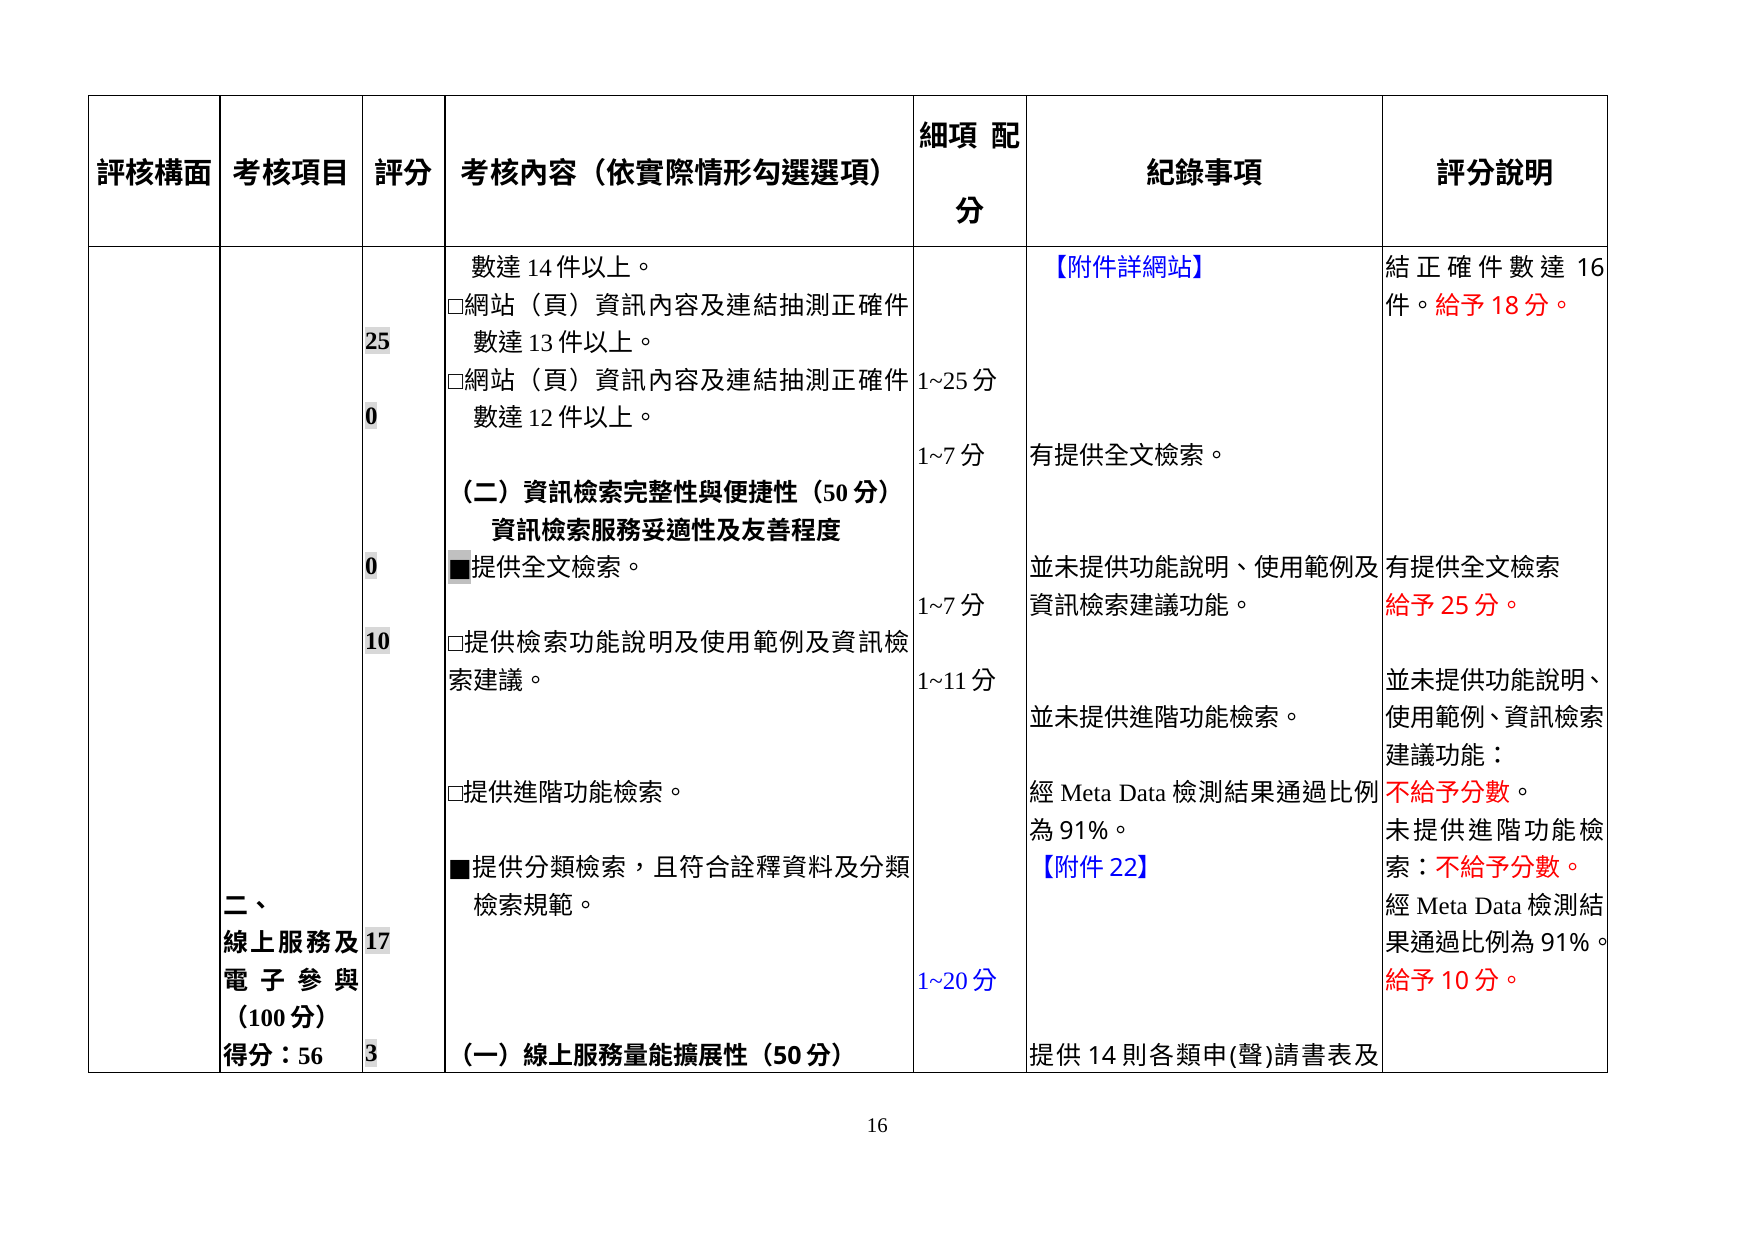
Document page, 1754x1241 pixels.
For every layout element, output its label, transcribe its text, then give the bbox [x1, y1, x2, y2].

table_cell 各項數據採計104年1至3月 扣除義務人至超商、銀行及郵局繳款，清償金額經由本分署代收，並代義務人解繳至各移送機關，共2億3,296萬3,737元，舉其要者如下： 1.104年1~3月總徵起金額：2億7,615萬6,959元 2.超商、銀行及郵局繳款12,563件，金額4,319萬3,222元 3.各移送機關派駐代理人、出納及各移送機關收款金額2億3,296萬3,737元，收款比率84.36%。 1.檢討簡化申辦流程： 繳交國稅及地方稅之稅額有利息累計之情事，因此，如無稅務機關派駐本分署時，將發生繳款金額之疑義及民眾無法立即取得稅務機關之收據，因此，要求稅務機關派駐本分署時，除可解決繳款金額之疑義外，亦可使民眾立即取得稅務機關之收據，省卻先由本分署開立收據予民眾，待稅務機關收到款項並確認金額無訛後，再開立稅務機關收據予民眾之繁雜程序。 2.績效：【附件2】之10 （1）「為民服務工作意見調查表」之「10.申辦案件的流程及速度」： A滿意（含非常滿意）：72位。 B.無效問卷：3位(未作答或勾選2個) C.滿意度：94.74% （2）依「為民服務工作意見調查表」之「申辦案件的流程及速度」之「所花費時間」：【附件2】之11 A.5分鐘以內：40件，占57.14%。 B.5至15分鐘以內：26件，占37.14%。 C.15分鐘以內：66件，占94.29%。 D.無效問卷：9位 1.民眾如需分期繳納案款時，原需具狀申請，但因具狀內容是許多民眾所不了解，因此，為求便民，現今只要在分署內網站下載或服務台索取「分期繳納申請書」，勾選無法一次完納全部金額之原因（條列式表格）後，即可完成分期繳納之申請。 2.本分署辦理拍賣時，將投標書及委任狀相結合，方便民眾委託他人投標時使用，無需再撰寫另一委任狀，不僅簡化申請流程，易符合節能減碳之趨勢。 3.義務人至分署繳款、採購案之廠商現場及電子領標、民眾申訴陳請皆無需檢付任何書證即可辦理。 4.辦理拍賣時，民眾只需帶身分證明文件。 5.採購案開標及簽約時，廠商負責人親自到場時，只需帶公司及負責人印章；若非負責人時，需加帶身分證明文件及委託書。 1.網站（http://www.tny.moj.gov.tw/） 繳款通知提供承辦單位及電話，且於服務場所及網站（頁）公布標準處理流程(執行案件處理作業流程圖)、承辦單位及電話。【附件3】(網站) 2.義務人至本分署後，志工等會主動告知申請人處理程序。(現場繳款流程圖) 1.義務人至本分署，承辦人、役男、委外人員、志工可提供現場案件查詢服務。 2.本分署網站（http://www.tny.moj.gov.tw/）及信封與業務宣導摺頁有提供電話、地址、網址及位置圖。 3.傳繳通知亦有承辦單位之電話及股別。【附件4】 1.網站民意信箱及廉政信箱，或以書面形式申辦案件者，每日皆有專人受理申辦，當收到申辦案件後，如有疑問時，會以電話（如留有電話號碼）聯繫詢問確認，如無疑問，立即會辦相關單位陳核分署長，處理完成後都以電話或E-mail告知辦理情形。 2.陳情案件回復後，以郵件或廣告回信寄發處理情形問卷調查並作後續分析。 「為民服務工作意見調查表」1.「洽公環境滿意度及環境整潔及綠化、美化情形」：回收79件【附件2】之1 1.滿意（含非常滿意）：78位。 2.無效問卷：0位(未作答或勾選2個) 3.滿意度：98.73% 1.機關提供「核心設施」（為民服務中心），亦備有「一般設施」供民眾使用，如有不足或損壞時，通知採購單位採購或請廠商維修。 2.「為民服務工作意見調查表」2.「本分署服務設備、引導標示是否清楚」： 回收79件【附件2】之2 A.滿意（含非常滿意）：78位。 B.無效問卷：1位(未作答或勾選2個) C.滿意度：100% 「為民服務工作意見調查表」7.「承辦人的服務態度」：【附件2】之7 1.滿意（含非常滿意）：78位。 2.無效問卷：1位(未作答或勾選2個) 3.滿意度：100% 1.上級行政執行署電話禮貌測試合計：6人【附件5】 測試等第優良：6人 2.本分署測試：9人，平均89.46分。 【附件6】 「月為民服務工作意見調查表」之9.「承辦人的問題回應正確率」：【附件2】之9 1.滿意（含非常滿意）：75位。 2.無效問卷：1位(未作答或勾選2個) 3.滿意度：96.15% 1.網站施政宣導：執行業務公告 獎勵檢舉滯欠大戶生活奢華問答、 常見問題、鑑定人估價作業規定、如「動產拍賣」、「不動產拍賣」、「便利商店代收案款」、「繼承新法 報你知」及「反毒參一咖」等資料皆置機關網站公告周知。【附件7】 2.服務場所文宣品宣導【附件8.9.10】 洽公資訊、機關簡介、不動產拍賣「便利商店代收案款」、政風宣導等。 3.施政宣導活動 (1)大廳公布欄及牆作政風宣導。 (2)櫃台放業務宣導文宣。 4.參與公益或社區活動施政宣導 愛心社或替代役公益或檔案運用活動，贈送機關宣導品環保筷。【附件13】 5.針對社會關心或具指標個案召開記者會或發佈新聞稿。 「為民服務工作意見調查表」11項：【附件2】、【附件15、16】 1.滿意度90%以上：9項(103年8項) 2.滿意度85%以上：2項(103年3項) 3.滿意度80%以下：0項(103年0項) 4.滿意度成長率：103年及104年同季相比較 (1)洽公環境滿意度及環境整潔及綠化、美化情形。 (2)本分署服務設備、引導標示是否清楚。 (3)電話禮貌。 (4)服務台服務。 (5)本分署機關網站提供資訊情形。 (6)行政執行事件有關規定獲知管道。 (7)承辦人的服務態度。 (8)申請案件時，承辦人員對規定解說是否詳細。 (9)承辦人的問題回應正確率。 (10)申辦案件的流程及速度。 (11)申辦案件所花費的時間。 5.申辦案件所花費的時間與上年度比較。 (1)103年平均花費時間：6.04分 (2)104年平均花費時間：6.75分 6.滿意度分析檢討：【附件17】 會各單位檢討改善。 1.辦理民眾陳請（申訴）件數： 總計：5件【附件18】 2.寄發處理情形問卷調查：5件 3.未寄發問卷：0件(重復陳情或其他) 4.問卷回收：0件 5.滿意度分析： (1)非常滿意：0件 (2)滿意：0件 (3)尚可：0件 (4)不滿意：0件 (5)非常不滿意：0件 (6)滿意度：0%(非常滿意+滿意) 1.訂定受理民眾陳情處理機制及標準作業程序，並公佈於網站。【附件19】 2.民眾意見（含新聞輿情）有專人以書面會辦相關單位及其主管後陳核 分署長，使其了解辦理情形。 3.不定期辦理講習。【附件20】 4.每月為民服務工作意見調查表完成後，立即作服務滿意度檢討分析，對於各項服務有「不滿意（含非常不滿意）」或「對本分署有其他意見」者，電詢原因並告知改善對策，如涉及執行人員執行態度欠佳時，將列入執行態度考核。 1-3月滿意度0%。【附件21】 1.依據「政府資訊公開法」第7條規定，應公開10類政府資訊： （1）本分署除無第7條第1項第7及9款之相關政府資訊及並非第10款之合議制機關外，其餘7類政府資訊（第7條第1項第1、2款連結至法務部「主管法規系統」）皆已100％公開於網站（頁）。【附件詳網站】 （2）本分署網站設有以「政府資訊公開」名稱之專區，非以「主動公開資訊」名稱之專區，但其意義及功能相同。 機關網站設有16類服務單元（機關簡介、機關導覽、為民服務、統計園地、廉政天地、檔案應用、行政執行法規、電子公佈欄、替代役役男專區、政府資訊公開、法務電子報、重大政策、就業資訊及電子公文附件區）及51項次單元。【附件詳網站】 1.本分署網站首頁設置「檢索」服務，使民眾迅速收尋瀏覽所需資訊。 2.建置資訊平台連結服務16處。 【附件詳網站】 有提供全文檢索。 並未提供功能說明、使用範例及資訊檢索建議功能。 並未提供進階功能檢索。 經Meta Data檢測結果通過比例為91%。 【附件22】 提供14則各類申(聲)請書表及設置「民意信箱」與「廉政信箱」等線上服務項目。【附件詳網站】 1.本分署網站自90年即設有「民意信箱」及「廉政信箱」。 2.100年10月4日建置完成「iTaiwan無線上網服務」，免費供民眾使用。 3.98年至103年皆有電子領標之線上服務項目。 於MyEGov無提供線上服務項目。 1.民眾洽公時，可從電子公佈欄（跑馬燈）知道本分署網址。 2.本分署宣導品（環保餐具）上印有機關網址。 3.平面媒體宣導均附網站網址： 1.健保案件之債證（98年6月1日起發執行憑證需加編號，避免重複以減少錯誤。）、送達證書、繳款書及收據。 2.差勤表單、領物單、現場查訪單。 3.案管系統於分案後翌日，自動回饋分案結果至移送機關承辦單位之電子信箱。 4.推動債證及執行命令電子化，減少紙張、郵資浪費。 本分署網站民意信箱及廉政信箱，每日皆有專人受理申辦，當收到申辦案件後，如有疑問時，會以電話（如留有電話號碼）聯繫詢問確認之，如無疑問時，立即會辦相關單位及陳核分署長知悉，處理完成後都會以E-mail告知辦理情形。 1.服務時間彈性調整： 自97年6月1日起，本分署推行中午不打烊，即排定中午輪值收款。自103年9月1日起，本分署推行早上8點至8點半輪值收款。 2.服務地點延伸： （1）自97年6月1日起，民眾若欠繳未滿2萬元之國稅、及地方稅而移送行政執行，可持本分署寄發印有條碼之傳繳通知書，於繳款期限內至統一、全家、萊爾富、OK四大便利商店全國門市繳款，並至99年1月1日起免收手續費。 （2）自99年7月1日起，民眾若欠繳未滿二萬元之汽車燃料使用費及其違規而移送行政執行，可持本分署寄發印有條碼通知書，於繳款期限內至統一、全家、萊爾富、OK四大便利商店全國門市及全國郵局繳款，免收手續費。 （3）自99年8月26日起，民眾若欠繳未滿2萬元之全民健康保險費而移送行政執行，可持本分署寄發印有條碼之傳繳通知書，於繳納期限內至統一、全家、萊爾富、OK四大便利商店全國門市繳款，免收手續費，亦可到郵局、台銀、土銀、合庫、一銀、華銀、彰銀、富邦、中信銀、兆豐、安泰、日盛、台灣中小企銀、高雄銀行等14家金融機構繳納，無金額限制亦免收手續費。 (4) 民眾若欠繳未滿2萬元之勞工保險費而移送行政執行，可持本分署寄發印有條碼之傳繳通知書，於繳納期限內至統一、全家、萊爾富、OK四大便利商店全國門市繳款，免收手續費，亦可到台銀、花旗、聯邦、三信、土銀、合庫、華泰、台中銀行、富邦、陽信、板信、兆豐、永豐、新光、京城、華南、高雄銀行、台灣企銀、一銀、彰銀、玉山、台新、萬泰、元大、郵局、上海商銀、國泰世華、中信銀、瑞興等29家金融機構繳納，無金額限制亦免收手續費。 (5) 民眾若欠繳未滿2萬元之交通違規罰鍰案件而移送行政執行，可持本分署寄發印有條碼之傳繳通知書，於繳納期限內至統一、全家、萊爾富、OK四大便利商店全國門市繳款，每筆僅收手續費6元。 （6）由移送機關每日支援車輛4部並派員配合現場執行，由義務人可在本分署執行人員現場執行時當場繳款。【附件詳案管系統】 3.服務項目改造： 本分署派駐機關監理站，除可繳款外，亦可查詢車輛欠稅情形。 4.服務方法創新： 現在民眾只要有讀卡機，即可在家中利用網路，透過自然人憑證認證機制，以個人身分証字號及執行案號，查詢其於全省各分署目前所有欠繳案件之進行及繳款情形，對於健保案件繳款部分，可再以超連結方式連結健保局的電子付費交易網頁進行繳款程序，提昇民眾繳款的便利性。 【附件23】 http://www.moj.gov.tw/login/login.htm 5.其他創新服務樣態： 本分署動產及不動產集中拍賣時間為每週四下午3：00(2：30於本分署二樓拍賣室開始投標)。 6.行政執行事件核准分期繳納執行金額實施要點99年2月9 日修正： 第一項：行政執行事件核准分期繳納之期數，得分二至六十期。 第二項：執行金額（含累計）在新臺幣（下同）一千萬元以上之行政執行事件，經核准分六十期繳納，仍無法完納者，得經核准繼續延長期數。 7. 自100年3月完成全國首件由地方稅務機關承受之案例；另外，積極協調國稅機關與地方稅務機關於同年11月完成全國首件兩機關共同承受之個案，以解決國稅機關無預見支應地方稅之窘境。今年（101年）在本分署協助研議下台南市政府於6月26日訂定「臺南市政府辦理欠稅案件承受不能拍定不動產作業要點」，從原先採個案簽准之方式，透過法令的訂定而使地方稅務機關之作業程序法制化，並於101年9月27日完成法制化後第一件承受之案例。執行案件常見義務人已無力清償，剩餘之不動產又因賣相不佳而乏人問津，本分署以創新之作法推動地方稅務機關承受之制度，使已無力清償之義務人得因承受制度而清償欠稅。 1.創意服務措施已成為機關標準服務：上述「服務時間彈性調整」：中午輪值收款、「服務地點延伸」：超商繳款與義務人現場繳款、「服務項目改造」：派駐機關監理站，除可繳款外，亦可辦理其他監理業務及「服務方法創新」：電子付費等4方面創意服務措施已成為機關標準服務。 2.有標準作業流程者：「服務項目改造」：派駐機關監理站，除可繳款外，亦可辦理其他監理業務。 3.創意服務措施是否持續檢討改善：創意服務措施將持續檢討改善，使其更符合民中需求。 4.創意服務措施提供作為其他機關標竿學習效益與擴散效果： （1）自97年6月1日起，本分署推行中午不打烊，排定中午輪值收款後，其他分署亦比照辦理。 （2）本分署於97年4月訂定「查封物品保管措施」，行政執行署政風室於98年辦理「查封物品管理專案稽核」時，其他分署有電詢希望本分署提供相關資料供參。 (3) 發出執行命令前，須先向移送機關查詢積欠稅額，以提高執行命令之正確性，亦避免引起民怨。 持續辦理 （1）自97年6月1日起，本分署推行中午不打烊，排定中午輪值收款後。自103年9月1日起，本分署推行早上8點至8點半輪值收款。 （2）本分署於97年4月訂定「查封物品保管措施」，行政執行署政風室於98年辦理「查封物品管理專案稽核」時，其他分署有電詢希望本分署提供相關資料供參。 (3) 發出執行命令前，須先向移送機關查詢積欠稅額，以提高執行命令之正確性，亦避免引起民怨。 [1027, 247, 1382, 1072]
table_header 評核構面 [89, 96, 219, 246]
table_header 考核項目 [221, 96, 362, 246]
table_header 細項 配分 [914, 96, 1026, 246]
table_cell （一）服務流程便捷性（180分） 1.單一窗口服務全功能程度（60分） 建置全功能化單一窗口，提供民眾多種與整合服務情形。 2.申辦案件流程簡化程度（60分） 檢討簡化申辦流程，提升便民服務之績效。 3.申辦案件書表減量程度（60分） 檢討申辦人檢附申辦書表情形，執行簡化措施，提升申辦便利性績效。 （二）服務流程透明度（100分） 1.案件處理流程查詢公開程度（60分） （1）提供案件承辦資訊種類（40分） ■提供承辦單位及電話，且於服務場所及機關網站（頁）公布標準處理流程，並主動告知申請人處理程序。 □提供承辦單位及電話，且於服務場所及機關網站（頁）公布標準處理流程。 □提供承辦單位及電話。 （2）提供案件查詢管道種類（20分） □提供現場、電話、網路及其他方式（如PDA等）。 █提供現場、電話及網路查詢。 □提供現場查詢。 2.案件處理流程主動回應程度（40分） □機關受理案件後提供申請人收件確認訊息；且處理案件超過標準作業時間主動告知申請人。 ■機關受理案件後提供申請人收件確認訊息。 服務場所便利性(50分) 1.洽公環境適切程度（25分） ■民眾對於機關整體洽公環境的滿意度達85％以上。 □民眾對於機關整體洽公環境的滿意度達75％以上。 □民眾對於機關整體洽公環境的滿意度達65％以上。 2.服務設施合宜程度（25分） ■除提供「核心設施」外，另備有「一般設施」供民眾使用，且有必要的使用說明與管理，確保設施品質。 □提供「核心設施」供民眾使用，且有必要的使用說明與管理，並定期檢查與充實，確保設施品質。 □提供「核心設施」供民眾使用，且有必要的使用說明與管理，確保設施品質。 (二)服務行為友善性與專業性（90分） 1.服務親和程度（40分） （1）洽公服務禮儀滿意度（20分） ■民眾對於洽公服務禮儀的滿意度達80％以上。 □民眾對於洽公服務禮儀的滿意度達75％以上。 □民眾對於洽公服務禮儀的滿意度達65％以上。 （2）電話禮貌測試績效（20分） □機關電話禮貌測試結果優良。 （測試分數90分以上） ■機關電話禮貌測試結果良好。 （測試分數80分以上） 機關電話禮貌測試結果普通。 （測試分數70分以上） 2.服務可勝任程度（50分） ■服務人員回應問題正確率達90％以上。 □服務人員回應問題正確率達85％以上。 □服務人員回應問題正確率達80％以上。 □服務人員回應問題正確率達75％以上。 □服務人員回應問題正確率達70％以上。 （三）服務行銷有效性（30分） 施政宣導有效程度（30分） ■施政宣導資料置機關網站公告周知。 ■為民服務場所提供相關文宣品宣傳。 ■辦理施政宣導活動。 ■透過平面或電子媒體進行宣導。 ■藉由參與公益或社區活動進行施政宣導。 （一）民眾滿意度（80分） 機關服務滿意度（80分） ■定期辦理服務滿意度調查，且服務滿意度達80﹪以上。 ■定期辦理服務滿意度趨勢分析,自我檢討提出改善服務措施，且有執行績效。 ■服務滿意度成長率 （二）民眾意見處理有效性（70分） 民眾意見回應與改善程度（70分） 辦理民眾意見處理滿意度調查，滿意度達60%以上。 設有民眾意見（含新聞輿情）處理機制及標準作業程序，且定期進行演練及檢討，並提供協談諮商服務。 提供民眾意見處理滿意度成長率數據。 （一）資訊公開適切性與內容有效性（50分） 公開法令、政策及服務資訊程度及內容正確程度（50分） （1）依據「政府資訊公開法」第7條主動公開相關資訊於網站（頁）比例（20分） ■應公開且已公開資訊比例達100％以上，並於網站（頁）設置「主動公開資訊」專區。 □應公開且已公開資訊比例達90％以上，並於網站（頁）設置「主動公開資訊」專區。 （2）服務措施及出版品資訊周知度（10分） ■公開服務措施、FAQ、機關活動、文宣品、出版品，另其他重要資訊1種以上。 □公開服務措施、FAQ、機關活動、文宣品、出版品。 □公開服務措施、FAQ、機關活動、文宣品。 （3）資訊內容正確程度（20分） ■網站（頁）資訊內容及連結抽測正確件數達14件以上。 □網站（頁）資訊內容及連結抽測正確件數達13件以上。 □網站（頁）資訊內容及連結抽測正確件數達12件以上。 （二）資訊檢索完整性與便捷性（50分） 資訊檢索服務妥適性及友善程度 ■提供全文檢索。 □提供檢索功能說明及使用範例及資訊檢索建議。 □提供進階功能檢索。 ■提供分類檢索，且符合詮釋資料及分類檢索規範。 （一）線上服務量能擴展性（50分） 1.線上服務提供及使用情形（50分） （1）線上服務量能（30分） ■提供線上服務項目。 ■提供線上服務項目成長數據，並持續成長。 於MyEGov提供線上服務項目。 （2）線上服務推廣績效（10分） ■透過推廣行銷活動提升民眾對於線上服務的認知與回應情形。 （3）電子表單簡化績效（10分） ■提出電子表單簡化建議或執行表單簡化工作，並進行電子表單管理。 提出電子表單簡化建議或執行表單簡化工作。 （二）電子參與多樣性（50分） 1.電子參與多元程度（50分） □除民眾意見反映及討論區外，另提供電子參與方式2種以上，且有互動機制及實際回應。 □除民眾意見反映及討論區外，另提供電子參與方式1種，且有互動機制及實際回應。 ■提供民眾意見反映及討論區，且有互動機制及實際回應。 有價值的創意服務（130分） ■服務時間彈性調整：如採取假日門 市、中午不打烊、夜間服務等作法。 ■服務地點延伸：如突破現場、臨櫃辦 理之限制，採取異地申辦即取件，電 話、傳真辦理及取件等作法。 ■服務項目改造：如服務項目總體檢， 檢討非必要之服務並予以終結；或新 增（創）服務項目，如策略聯盟、開 發客製化服務等。 ■服務方法創新：如利用資訊科技推動 網路繳、付款服務；提供主動服務 等。 ■其他創新服務樣態。 （二）創新服務標竿學習效益（40分） ■創意服務措施是否成為機關標準服務並有標準作業流程。 ■創意服務措施是否持續檢討改善。 ■創意服務措施提供作為其他機關標竿學習效益與擴散效果。 （三）組織內部創新機制及運作情形 （30分） 機關能否產生源源不絶的創新服務之關鍵所在是組織內部創新機制及運作。 ■機關應詳細說明內部創新提案機制之建立及運作情形，並確保該機制可常態性持續運轉。 [446, 247, 913, 1072]
table_cell 1~60分 1~60分 1~60分 30~40分 20~30分 1~20分 15~20分 10~15分 1~10分 30~40分 1~30分 20~25分 15~20分 1~15分 20~25分 15~20分 1~15分 15~20分 10~15分 1~10分 15~20分 10~15分 1~10分 45~50分 40~45分 35~40分 30~35分 1~30分 1~30分 40~60分 1~10分 1~10分 40~50分 1~10分 1~10分 10~20分 1~10分 8~10分 5~8分 1~5分 15~20分 10~15分 1~10分 1~25分 1~7分 1~7分 1~11分 1~20分 1~5分 1~5 分 1~10 分 5~10 分 1~5分 40~50 分 30~40 分 1~30分 1~87分 1-26分 1-17分 1~40 分 1~30 分 [914, 247, 1026, 1072]
table_cell [89, 247, 219, 1072]
table_header 紀錄事項 [1027, 96, 1382, 246]
table_cell 人員服務收款比率極高。 給予58分。 機關申辦案件流 程原即較為簡化。 給予58分 【為民服務意見調查表滿意度分析表】 無效問卷： 未作答或勾選2個 回收：79件 滿意/(總數-無效)*100% 上季滿意度97.29% .無效問卷： 未作答或勾選2個 上季94.16% 因有檢討申辦人檢附申辦書表簡化措施、機關所辦之業務，民眾只需攜帶簡易之身分證明文件、印章或委託書，因此，民眾洽公是非常方便。 給予56分。 已於本分署網站及傳繳通知提供承辦單位及電話、服務場所及機關網站（頁）公布標準處理流程及義務人至分署後，志工等會主動告知申請人處理程序。 給予36分。 已提供現場、電話及網路查詢。 給予15分。 皆有專人每日受理申辦，如有疑問時，會以電話聯繫詢問確認之，當完成後，亦都會以電話、書面或E-mail告知辦理情形。 給予28分。 滿意度達85％以上。 給予24分。 上季97.92% 因有提供「核心設施」及「一般設施」供民眾使用，且有不足或損壞時，通知採購單位採購或請廠商維修。 哺乳室每日清潔，每月檢查。 機關東側騎樓裝設無障礙空間坡道。 給予24分。 上季滿意度：94.91% 因民眾對於機關整體服務禮儀的滿意度達80％以上。 上季滿意度：98.80% 給予19分。 測試結果平均高於80分。 給予15分。 上季平均89.63分 因民眾對於承辦人的問題回應率的滿意度達85％以上。 給予48分。 上季滿意度：96.41% 1.施政宣導資料置機關網站周知 2.為民服務場所提供文宣品宣傳 3.辦施政宣導活動 4.透過平面或電子媒體進行宣導 5.藉由參與公益或社區活動進行施政宣導皆有辦理。 給予29分。 因民眾對於11項服務的滿意度達80％以上。 給予50分。 成長率： (1)+0.86% (2)+2.13% (3)+3.01% (4)-1.27% (5)+0.44% (6)-1.46% (7)0% (8)-5.13% (9)-1.72% (10)-5.26% (11)+4.47% 申辦時間比較： A.增加：0.71分鐘 B. 增加幅度11.75% 辦理民眾意見處理滿意度調查 無民眾不滿意。 給予40分。 上季滿意度：0% 本分署已訂定受理民眾陳情處理機制及標準作業程序、對於民眾意見（含新聞輿情）有專人以書面會辦相關單位及其主管後陳核分署長，使其了解辦理情形、不定期辦理講習及每月辦理為民服務工作意見調查表分析檢討。 給予8分。 人民陳情案件問卷調查滿意度統計表 無民眾不滿意。 給予8分 本分署除無第7條第1項第7及9款之相關政府資訊及並非第10款之合議制機關外，其於7類政府資訊皆已100％公開於網站（頁）。 2.雖無以「主動公開資訊」名稱之專區，但設有以「政府資訊公開」名稱之專區，且其意義及功能相同。 給予17分。 機關網站已設有16類服務單元及51 項次單元，對於機關公開服務措施、FAQ、機關活動、文宣品等資訊周知度應很高。 給予8分。 網站（頁）資訊連結正確件數達16件。給予18分。 有提供全文檢索 給予25分。 並未提供功能說明、使用範例、資訊檢索建議功能： 不給予分數。 未提供進階功能檢索：不給予分數。 經Meta Data檢測結果通過比例為91%。 給予10分。 提供線上服務項目計14項。 給予17分。 線上服務項目持續成長。 給予3分 。 於MyEGov無提供線上服務項目。 不給予分數。 電子公佈欄（跑馬燈）及宣導品（環保餐具）上已有機關網址。 給予8分。 已有健保案件之債證、送達證書、繳款書與收據、差勤表單、領物單、現場查訪表單及自動回饋分案結果電子檔等電子表單，並進行電子表單管理。以電子化進行財產查報。 給予8分。 對於民眾意見，設有專人受理申辦及回應，但未設討論區。 給予20分。 於「服務時間彈性調整」、「服務地點延伸」、「服務項目改造」、「服務方法創新」及「其他創新服務樣態」等5方面皆有辦理。 給予120分。 法務部便民服務線上申辦系統 放寬分期規定 1.創意服務措施已成為機關標準服務，部分措施並有標準作業流程。 2.有持續檢討改善創意服務措施，使其更符合民眾需求。 3.有創意服務措施提供作為其他機關標竿學習效益與擴散效果。 給予35分。 有持續檢討改善創意服務措施，使其更符合民眾需求。 給予20分。 [1383, 247, 1607, 1072]
table_cell 25 0 0 10 17 3 [363, 247, 444, 1072]
table_header 評分 [363, 96, 444, 246]
table_header 考核內容（依實際情形勾選選項） [446, 96, 913, 246]
table_header 評分說明 [1383, 96, 1607, 246]
table_cell 服務流程（280分） 得分：251分 二、 機關形象（170分） 得分：159分 三、 顧客關係（150分） 得分：117分 一、 資訊提供及檢索服務（100分） 得分：78分 二、 線上服務及電子參與（100分） 得分：56 提供創新（意）服務情形（200） 得分：175分 [221, 247, 362, 1072]
